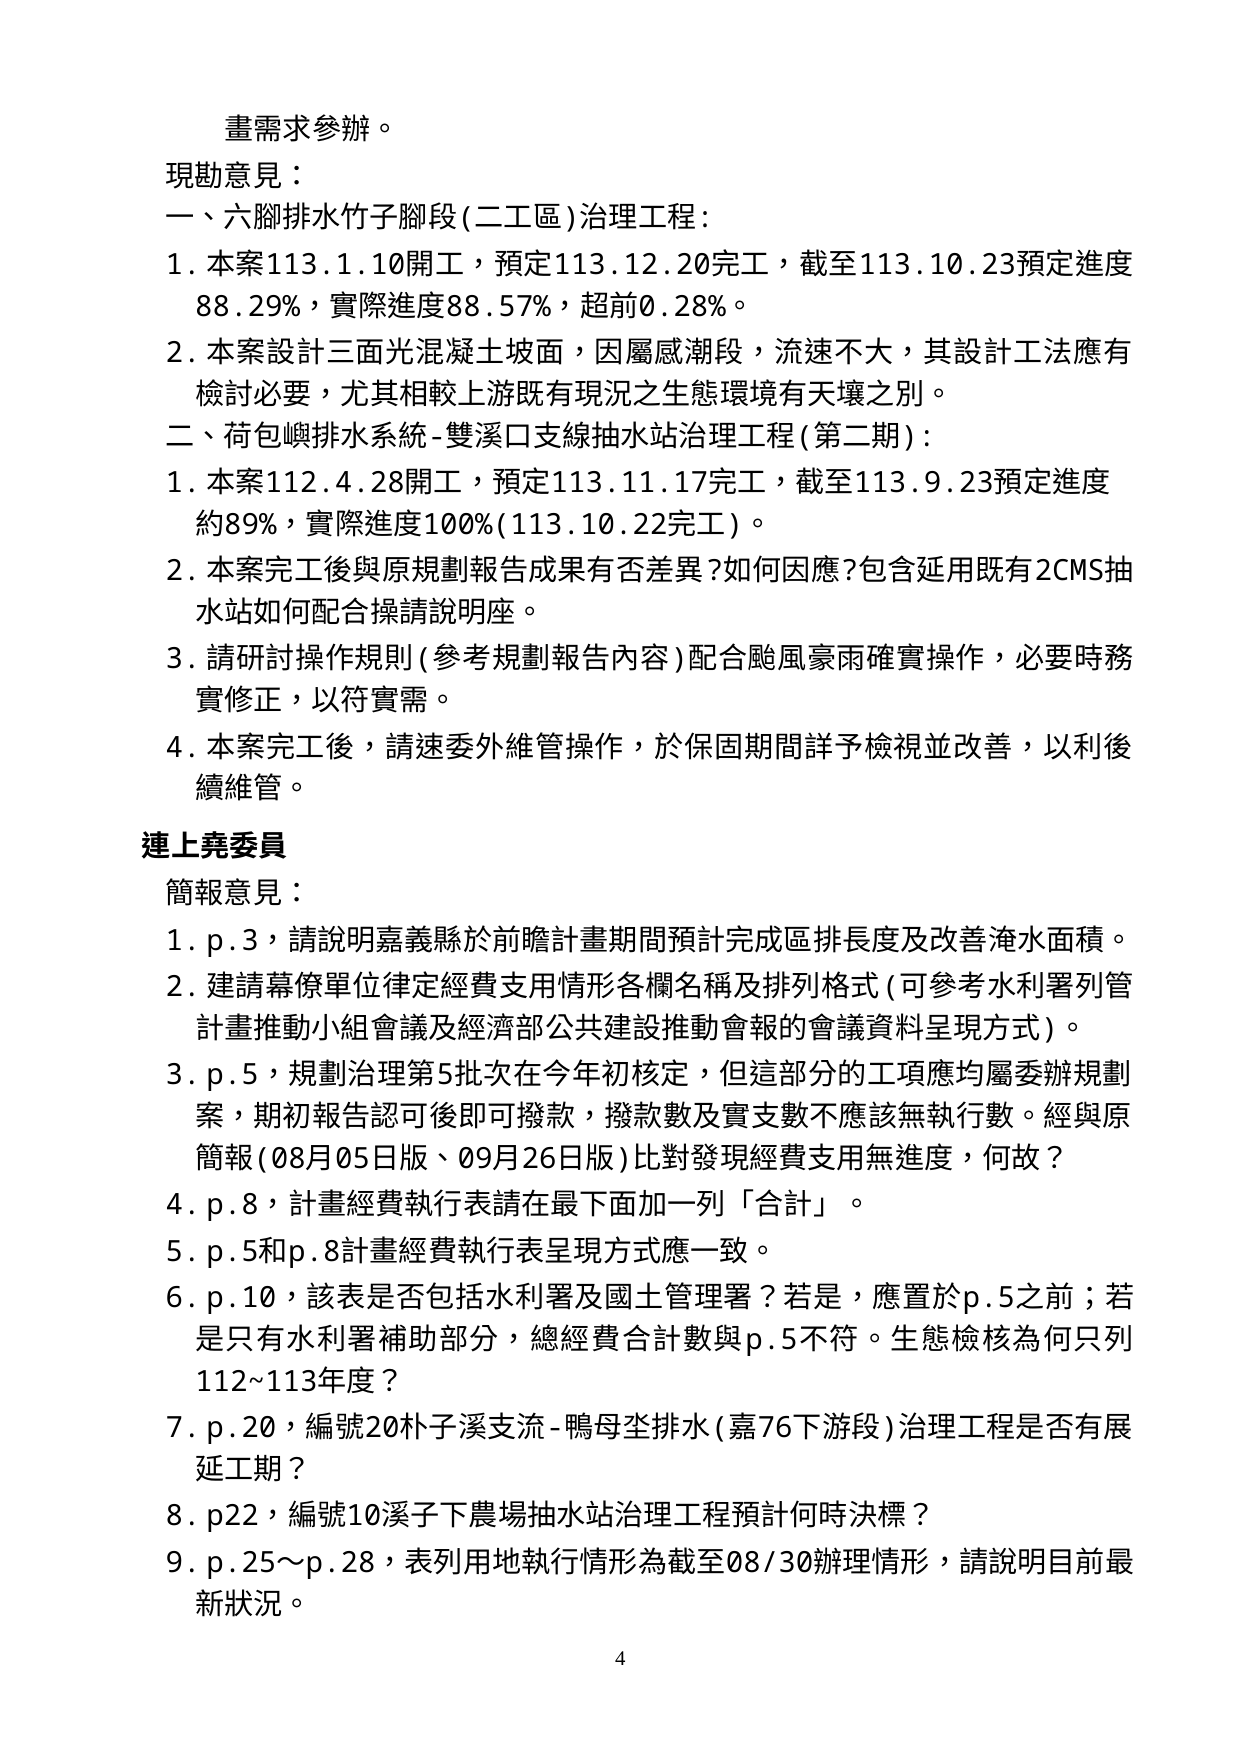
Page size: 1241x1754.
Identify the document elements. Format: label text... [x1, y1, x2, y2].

list 本案完工後，請速委外維管操作，於保固期間詳予檢視並改善，以利後續維管。 [165, 724, 1134, 807]
list p.3，請說明嘉義縣於前瞻計畫期間預計完成區排長度及改善淹水面積。 [165, 917, 1134, 958]
text 一、六腳排水竹子腳段(二工區)治理工程: [165, 194, 1134, 236]
list p22，編號10溪子下農場抽水站治理工程預計何時決標？ [165, 1492, 1134, 1534]
list 本案完工後與原規劃報告成果有否差異?如何因應?包含延用既有2CMS抽水站如何配合操請說明座。 [165, 547, 1134, 631]
text 畫需求參辦。 [177, 106, 1134, 148]
text 二、荷包嶼排水系統-雙溪口支線抽水站治理工程(第二期): [165, 413, 1134, 454]
list p.10，該表是否包括水利署及國土管理署？若是，應置於p.5之前；若是只有水利署補助部分，總經費合計數與p.5不符。生態檢核為何只列112~113年度？ [165, 1274, 1134, 1399]
text 現勘意見： [165, 153, 1134, 194]
list 本案設計三面光混凝土坡面，因屬感潮段，流速不大，其設計工法應有檢討必要，尤其相較上游既有現況之生態環境有天壤之別。 [165, 329, 1134, 413]
list 本案113.1.10開工，預定113.12.20完工，截至113.10.23預定進度88.29%，實際進度88.57%，超前0.28%。 [165, 241, 1134, 324]
list p.25～p.28，表列用地執行情形為截至08/30辦理情形，請說明目前最新狀況。 [165, 1539, 1134, 1622]
text 簡報意見： [165, 870, 1134, 912]
list p.5，規劃治理第5批次在今年初核定，但這部分的工項應均屬委辦規劃案，期初報告認可後即可撥款，撥款數及實支數不應該無執行數。經與原簡報(08月05日版、09月26日版)比對發現經費支用無進度，何故？ [165, 1051, 1134, 1176]
text 連上堯委員 [142, 823, 1134, 865]
list 請研討操作規則(參考規劃報告內容)配合颱風豪雨確實操作，必要時務實修正，以符實需。 [165, 636, 1134, 719]
list p.5和p.8計畫經費執行表呈現方式應一致。 [165, 1228, 1134, 1269]
list 建請幕僚單位律定經費支用情形各欄名稱及排列格式(可參考水利署列管計畫推動小組會議及經濟部公共建設推動會報的會議資料呈現方式)。 [165, 963, 1134, 1046]
list 本案112.4.28開工，預定113.11.17完工，截至113.9.23預定進度約89%，實際進度100%(113.10.22完工)。 [165, 459, 1134, 542]
list p.20，編號20朴子溪支流-鴨母坔排水(嘉76下游段)治理工程是否有展延工期？ [165, 1404, 1134, 1488]
list p.8，計畫經費執行表請在最下面加一列「合計」。 [165, 1181, 1134, 1223]
